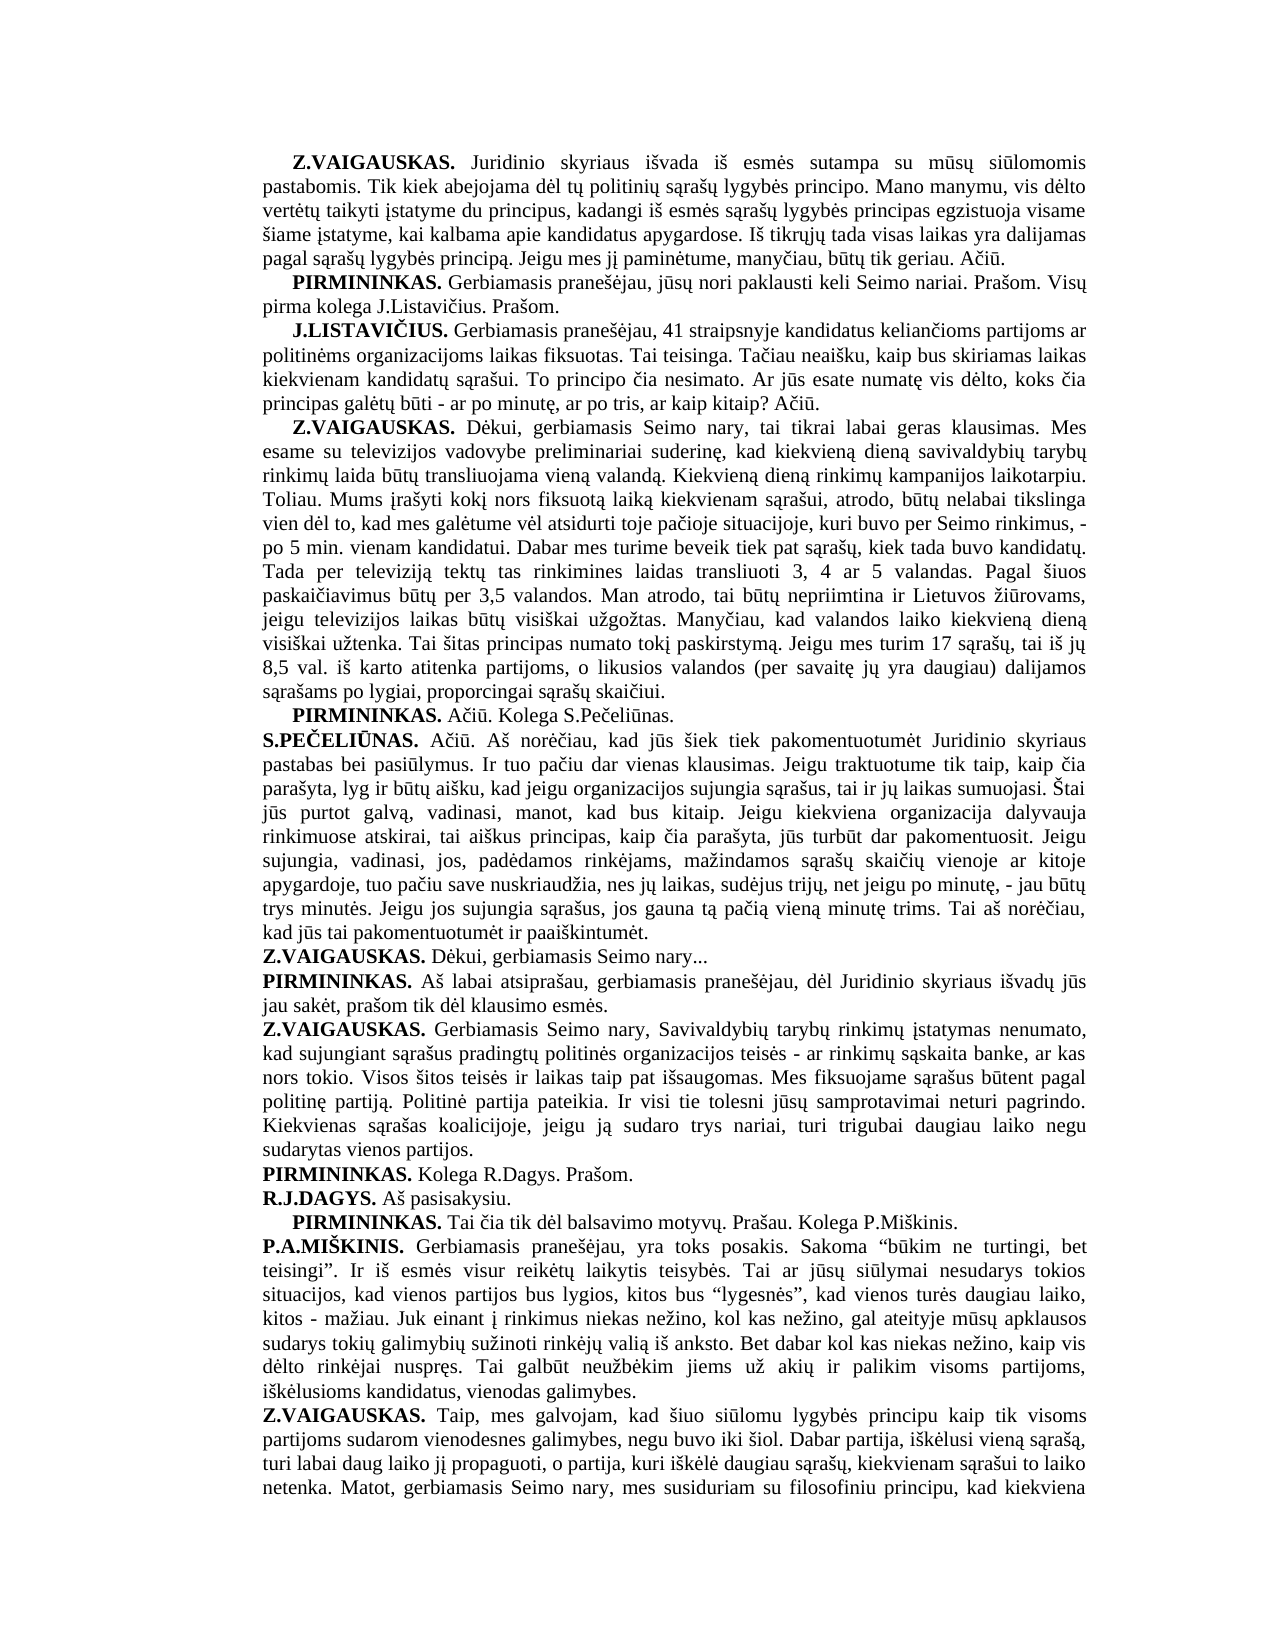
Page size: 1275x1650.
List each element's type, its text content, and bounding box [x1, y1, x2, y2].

text J.LISTAVIČIUS. Gerbiamasis pranešėjau, 41 straipsnyje kandidatus keliančioms partijoms ar politinėms organizacijoms laikas fiksuotas. Tai teisinga. Tačiau neaišku, kaip bus skiriamas laikas kiekvienam kandidatų sąrašui. To principo čia nesimato. Ar jūs esate numatę vis dėlto, koks čia principas galėtų būti - ar po minutę, ar po tris, ar kaip kitaip? Ačiū. [262, 318, 1087, 415]
text Z.VAIGAUSKAS. Gerbiamasis Seimo nary, Savivaldybių tarybų rinkimų įstatymas nenumato, kad sujungiant sąrašus pradingtų politinės organizacijos teisės - ar rinkimų sąskaita banke, ar kas nors tokio. Visos šitos teisės ir laikas taip pat išsaugomas. Mes fiksuojame sąrašus būtent pagal politinę partiją. Politinė partija pateikia. Ir visi tie tolesni jūsų samprotavimai neturi pagrindo. Kiekvienas sąrašas koalicijoje, jeigu ją sudaro trys nariai, turi trigubai daugiau laiko negu sudarytas vienos partijos. [262, 1017, 1087, 1161]
text PIRMININKAS. Tai čia tik dėl balsavimo motyvų. Prašau. Kolega P.Miškinis. [262, 1210, 1087, 1234]
text Z.VAIGAUSKAS. Juridinio skyriaus išvada iš esmės sutampa su mūsų siūlomomis pastabomis. Tik kiek abejojama dėl tų politinių sąrašų lygybės principo. Mano manymu, vis dėlto vertėtų taikyti įstatyme du principus, kadangi iš esmės sąrašų lygybės principas egzistuoja visame šiame įstatyme, kai kalbama apie kandidatus apygardose. Iš tikrųjų tada visas laikas yra dalijamas pagal sąrašų lygybės principą. Jeigu mes jį paminėtume, manyčiau, būtų tik geriau. Ačiū. [262, 150, 1087, 270]
text Z.VAIGAUSKAS. Taip, mes galvojam, kad šiuo siūlomu lygybės principu kaip tik visoms partijoms sudarom vienodesnes galimybes, negu buvo iki šiol. Dabar partija, iškėlusi vieną sąrašą, turi labai daug laiko jį propaguoti, o partija, kuri iškėlė daugiau sąrašų, kiekvienam sąrašui to laiko netenka. Matot, gerbiamasis Seimo nary, mes susiduriam su filosofiniu principu, kad kiekviena [262, 1403, 1087, 1499]
text R.J.DAGYS. Aš pasisakysiu. [262, 1186, 1087, 1210]
text S.PEČELIŪNAS. Ačiū. Aš norėčiau, kad jūs šiek tiek pakomentuotumėt Juridinio skyriaus pastabas bei pasiūlymus. Ir tuo pačiu dar vienas klausimas. Jeigu traktuotume tik taip, kaip čia parašyta, lyg ir būtų aišku, kad jeigu organizacijos sujungia sąrašus, tai ir jų laikas sumuojasi. Štai jūs purtot galvą, vadinasi, manot, kad bus kitaip. Jeigu kiekviena organizacija dalyvauja rinkimuose atskirai, tai aiškus principas, kaip čia parašyta, jūs turbūt dar pakomentuosit. Jeigu sujungia, vadinasi, jos, padėdamos rinkėjams, mažindamos sąrašų skaičių vienoje ar kitoje apygardoje, tuo pačiu save nuskriaudžia, nes jų laikas, sudėjus trijų, net jeigu po minutę, - jau būtų trys minutės. Jeigu jos sujungia sąrašus, jos gauna tą pačią vieną minutę trims. Tai aš norėčiau, kad jūs tai pakomentuotumėt ir paaiškintumėt. [262, 728, 1087, 944]
text PIRMININKAS. Kolega R.Dagys. Prašom. [262, 1162, 1087, 1186]
text PIRMININKAS. Ačiū. Kolega S.Pečeliūnas. [262, 703, 1087, 727]
text Z.VAIGAUSKAS. Dėkui, gerbiamasis Seimo nary, tai tikrai labai geras klausimas. Mes esame su televizijos vadovybe preliminariai suderinę, kad kiekvieną dieną savivaldybių tarybų rinkimų laida būtų transliuojama vieną valandą. Kiekvieną dieną rinkimų kampanijos laikotarpiu. Toliau. Mums įrašyti kokį nors fiksuotą laiką kiekvienam sąrašui, atrodo, būtų nelabai tikslinga vien dėl to, kad mes galėtume vėl atsidurti toje pačioje situacijoje, kuri buvo per Seimo rinkimus, - po 5 min. vienam kandidatui. Dabar mes turime beveik tiek pat sąrašų, kiek tada buvo kandidatų. Tada per televiziją tektų tas rinkimines laidas transliuoti 3, 4 ar 5 valandas. Pagal šiuos paskaičiavimus būtų per 3,5 valandos. Man atrodo, tai būtų nepriimtina ir Lietuvos žiūrovams, jeigu televizijos laikas būtų visiškai užgožtas. Manyčiau, kad valandos laiko kiekvieną dieną visiškai užtenka. Tai šitas principas numato tokį paskirstymą. Jeigu mes turim 17 sąrašų, tai iš jų 8,5 val. iš karto atitenka partijoms, o likusios valandos (per savaitę jų yra daugiau) dalijamos sąrašams po lygiai, proporcingai sąrašų skaičiui. [262, 415, 1087, 703]
text P.A.MIŠKINIS. Gerbiamasis pranešėjau, yra toks posakis. Sakoma “būkim ne turtingi, bet teisingi”. Ir iš esmės visur reikėtų laikytis teisybės. Tai ar jūsų siūlymai nesudarys tokios situacijos, kad vienos partijos bus lygios, kitos bus “lygesnės”, kad vienos turės daugiau laiko, kitos - mažiau. Juk einant į rinkimus niekas nežino, kol kas nežino, gal ateityje mūsų apklausos sudarys tokių galimybių sužinoti rinkėjų valią iš anksto. Bet dabar kol kas niekas nežino, kaip vis dėlto rinkėjai nuspręs. Tai galbūt neužbėkim jiems už akių ir palikim visoms partijoms, iškėlusioms kandidatus, vienodas galimybes. [262, 1234, 1087, 1403]
text PIRMININKAS. Gerbiamasis pranešėjau, jūsų nori paklausti keli Seimo nariai. Prašom. Visų pirma kolega J.Listavičius. Prašom. [262, 270, 1087, 318]
text Z.VAIGAUSKAS. Dėkui, gerbiamasis Seimo nary... [262, 944, 1087, 968]
text PIRMININKAS. Aš labai atsiprašau, gerbiamasis pranešėjau, dėl Juridinio skyriaus išvadų jūs jau sakėt, prašom tik dėl klausimo esmės. [262, 969, 1087, 1017]
